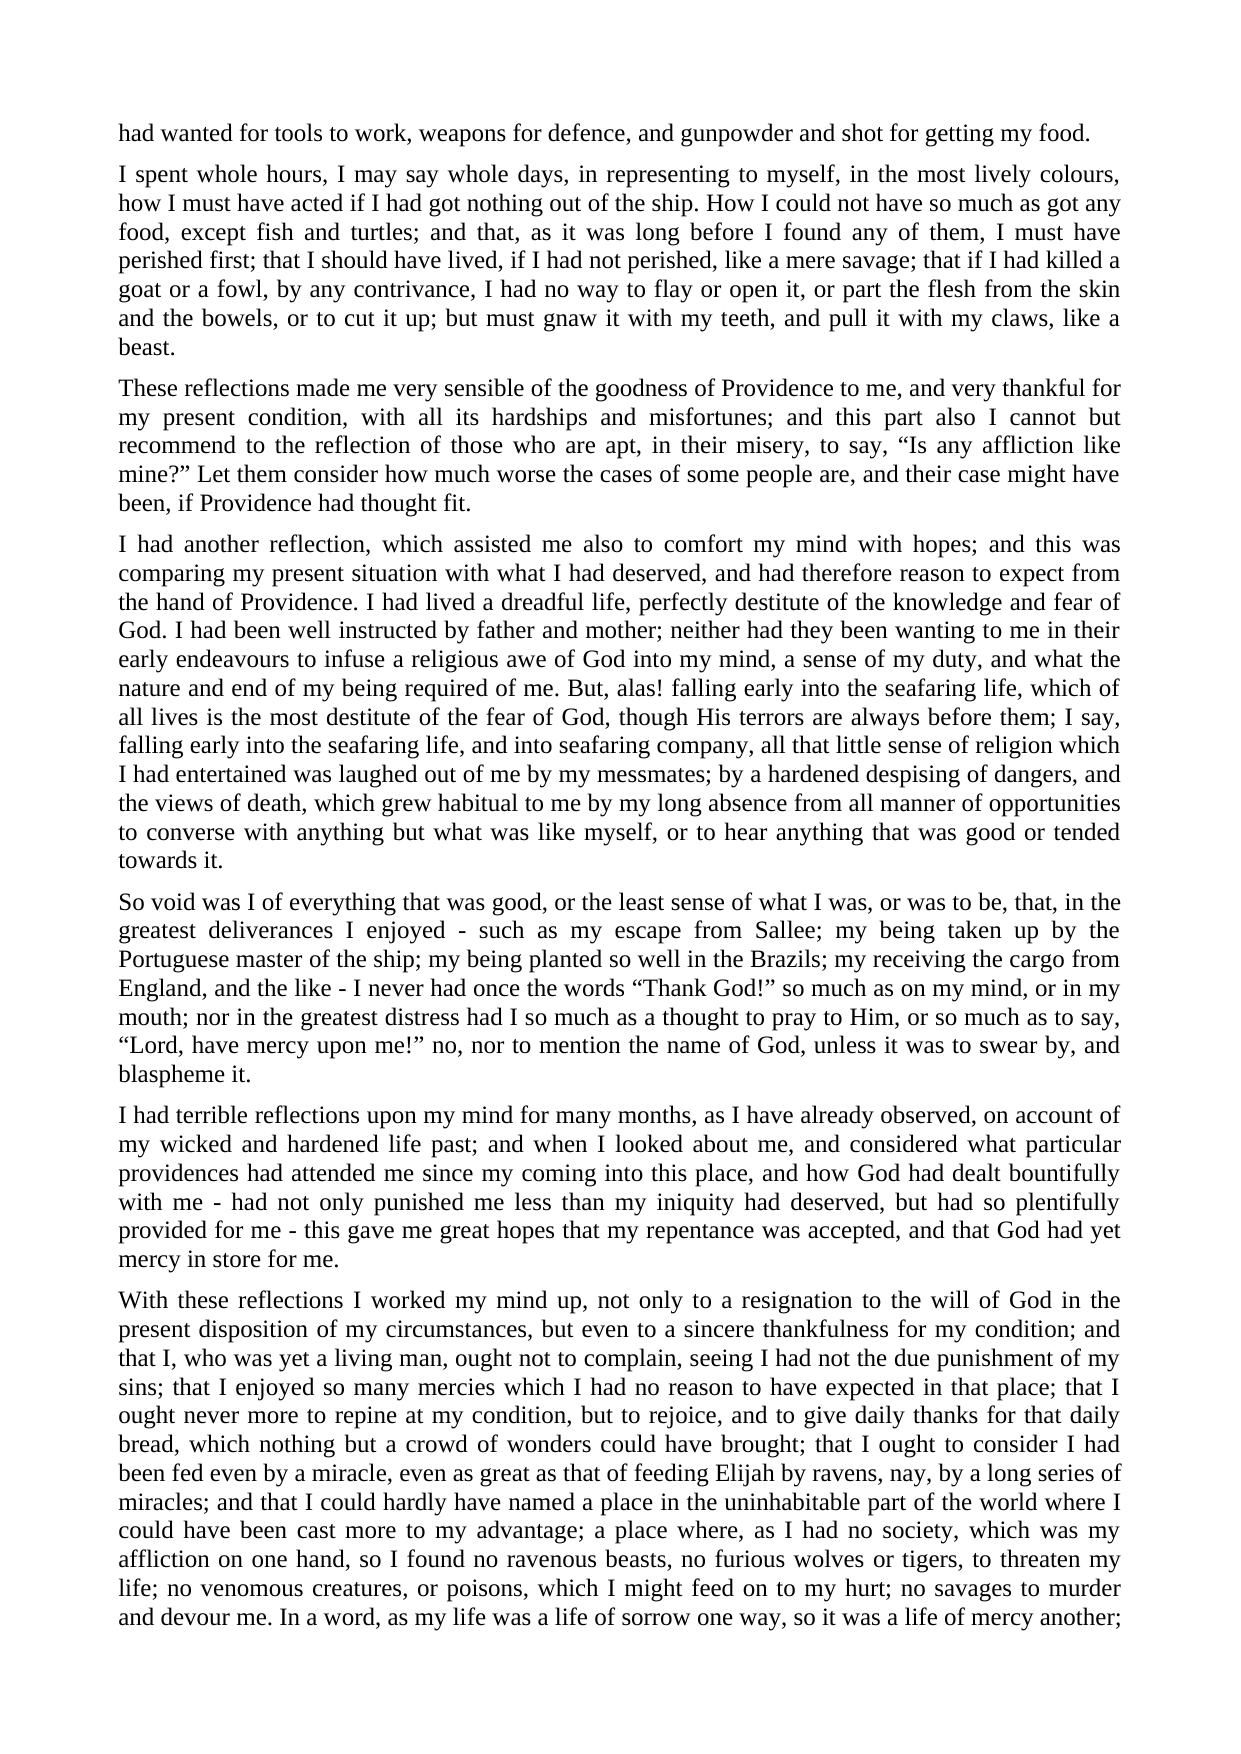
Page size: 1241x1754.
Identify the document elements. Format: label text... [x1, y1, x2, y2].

text had wanted for tools to work, weapons for defence, and gunpowder and shot for getting my food. [118, 118, 1122, 147]
text I had terrible reflections upon my mind for many months, as I have already observed, on account of my wicked and hardened life past; and when I looked about me, and considered what particular providences had attended me since my coming into this place, and how God had dealt bountifully with me - had not only punished me less than my iniquity had deserved, but had so plentifully provided for me - this gave me great hopes that my repentance was accepted, and that God had yet mercy in store for me. [118, 1101, 1122, 1273]
text These reflections made me very sensible of the goodness of Providence to me, and very thankful for my present condition, with all its hardships and misfortunes; and this part also I cannot but recommend to the reflection of those who are apt, in their misery, to say, “Is any affliction like mine?” Let them consider how much worse the cases of some people are, and their case might have been, if Providence had thought fit. [118, 373, 1122, 517]
text I spent whole hours, I may say whole days, in representing to myself, in the most lively colours, how I must have acted if I had got nothing out of the ship. How I could not have so much as got any food, except fish and turtles; and that, as it was long before I found any of them, I must have perished first; that I should have lived, if I had not perished, like a mere savage; that if I had killed a goat or a fowl, by any contrivance, I had no way to flay or open it, or part the flesh from the skin and the bowels, or to cut it up; but must gnaw it with my teeth, and pull it with my claws, like a beast. [118, 159, 1122, 361]
text I had another reflection, which assisted me also to comfort my mind with hopes; and this was comparing my present situation with what I had deserved, and had therefore reason to expect from the hand of Providence. I had lived a dreadful life, perfectly destitute of the knowledge and fear of God. I had been well instructed by father and mother; neither had they been wanting to me in their early endeavours to infuse a religious awe of God into my mind, a sense of my duty, and what the nature and end of my being required of me. But, alas! falling early into the seafaring life, which of all lives is the most destitute of the fear of God, though His terrors are always before them; I say, falling early into the seafaring life, and into seafaring company, all that little sense of religion which I had entertained was laughed out of me by my messmates; by a hardened despising of dangers, and the views of death, which grew habitual to me by my long absence from all manner of opportunities to converse with anything but what was like myself, or to hear anything that was good or tended towards it. [118, 529, 1122, 874]
text So void was I of everything that was good, or the least sense of what I was, or was to be, that, in the greatest deliverances I enjoyed - such as my escape from Sallee; my being taken up by the Portuguese master of the ship; my being planted so well in the Brazils; my receiving the cargo from England, and the like - I never had once the words “Thank God!” so much as on my mind, or in my mouth; nor in the greatest distress had I so much as a thought to pray to Him, or so much as to say, “Lord, have mercy upon me!” no, nor to mention the name of God, unless it was to swear by, and blaspheme it. [118, 887, 1122, 1088]
text With these reflections I worked my mind up, not only to a resignation to the will of God in the present disposition of my circumstances, but even to a sincere thankfulness for my condition; and that I, who was yet a living man, ought not to complain, seeing I had not the due punishment of my sins; that I enjoyed so many mercies which I had no reason to have expected in that place; that I ought never more to repine at my condition, but to rejoice, and to give daily thanks for that daily bread, which nothing but a crowd of wonders could have brought; that I ought to consider I had been fed even by a miracle, even as great as that of feeding Elijah by ravens, nay, by a long series of miracles; and that I could hardly have named a place in the uninhabitable part of the world where I could have been cast more to my advantage; a place where, as I had no society, which was my affliction on one hand, so I found no ravenous beasts, no furious wolves or tigers, to threaten my life; no venomous creatures, or poisons, which I might feed on to my hurt; no savages to murder and devour me. In a word, as my life was a life of sorrow one way, so it was a life of mercy another; [118, 1286, 1122, 1631]
